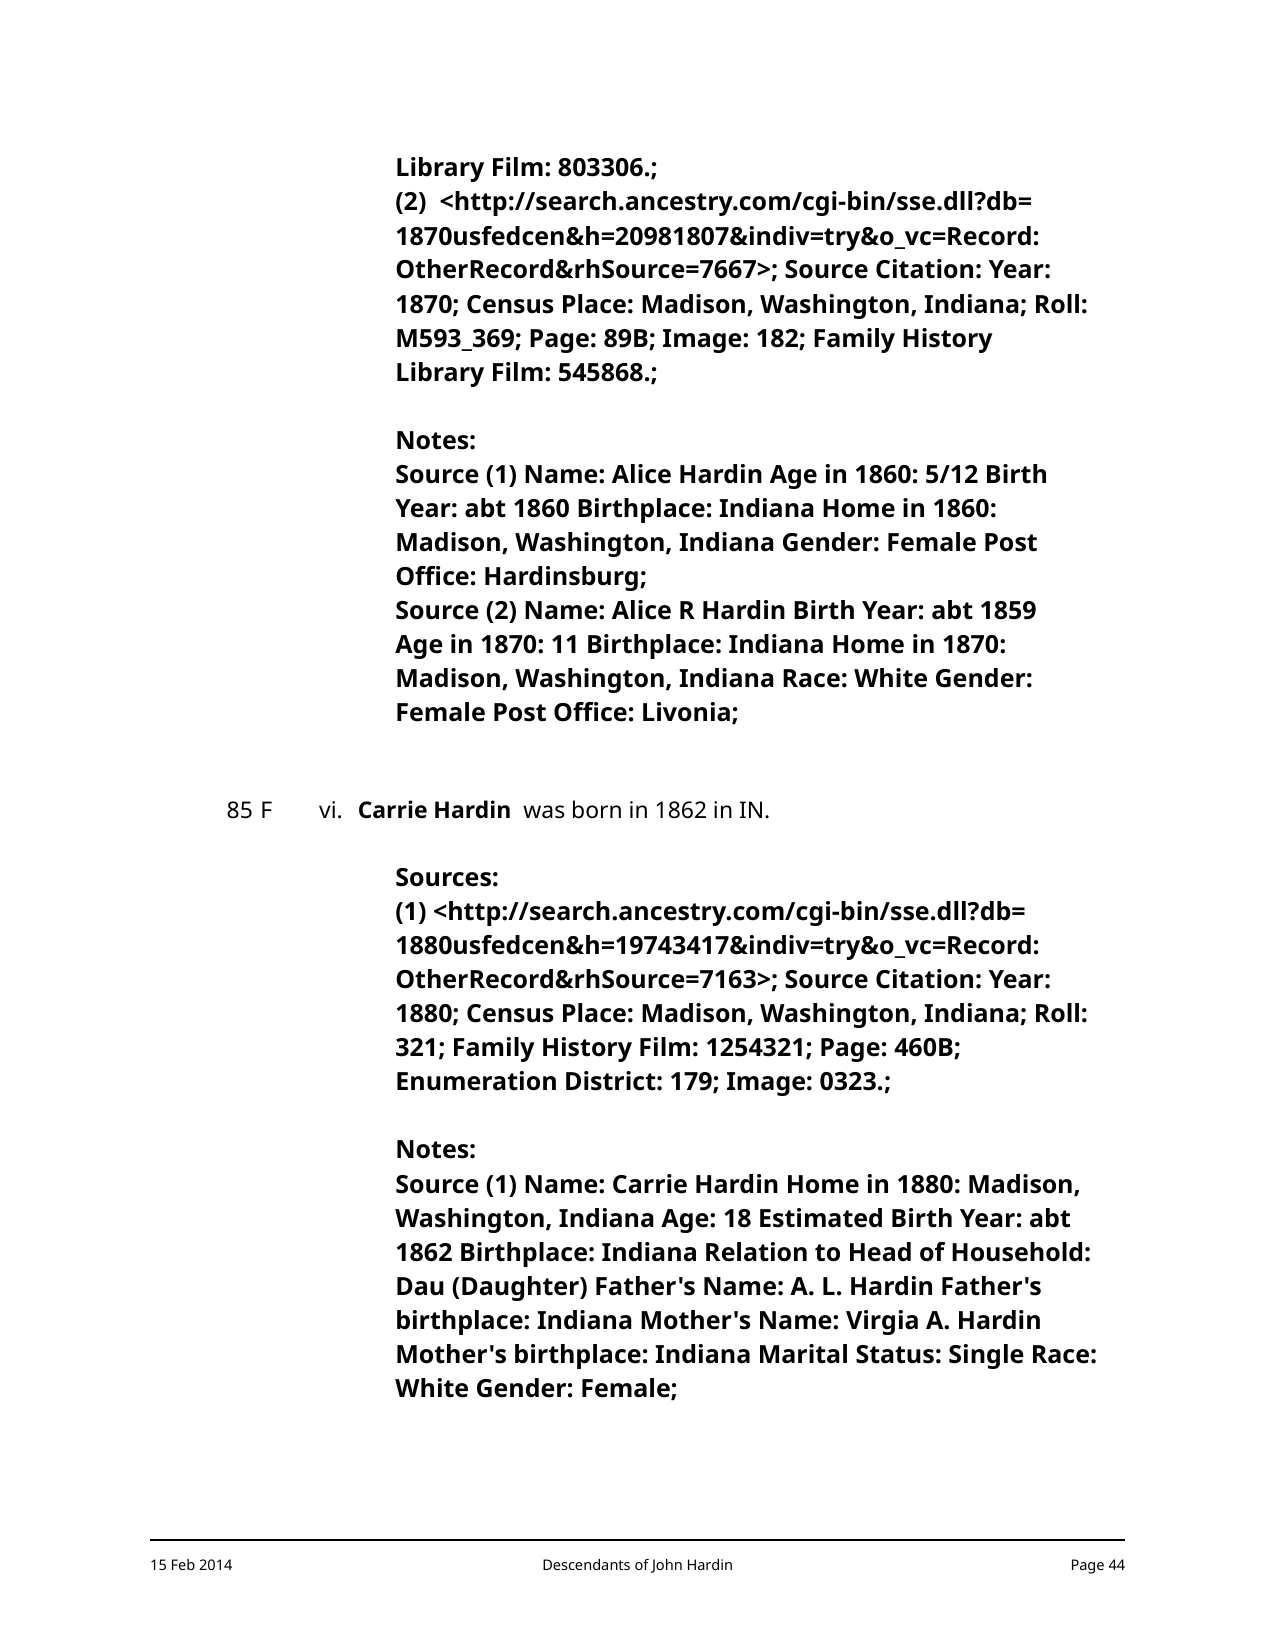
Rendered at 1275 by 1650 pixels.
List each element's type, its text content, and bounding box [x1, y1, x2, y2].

text Year: abt 1860 Birthplace: Indiana Home in 1860: [395, 491, 1125, 525]
text Sources: [395, 860, 1125, 894]
text White Gender: Female; [395, 1371, 1125, 1405]
text Madison, Washington, Indiana Gender: Female Post [395, 525, 1125, 559]
text 1870usfedcen&h=20981807&indiv=try&o_vc=Record: [395, 218, 1125, 252]
text Notes: [395, 422, 1125, 457]
text 1870; Census Place: Madison, Washington, Indiana; Roll: [395, 286, 1125, 320]
text Notes: [395, 1132, 1125, 1166]
text Source (1) Name: Alice Hardin Age in 1860: 5/12 Birth [395, 457, 1125, 491]
text OtherRecord&rhSource=7163>; Source Citation: Year: [395, 962, 1125, 996]
text Washington, Indiana Age: 18 Estimated Birth Year: abt [395, 1200, 1125, 1234]
text Age in 1870: 11 Birthplace: Indiana Home in 1870: [395, 627, 1125, 661]
text 85 F vi. Carrie Hardin was born in 1862 in IN. [150, 794, 1125, 826]
text (1) <http://search.ancestry.com/cgi-bin/sse.dll?db= [395, 894, 1125, 928]
text M593_369; Page: 89B; Image: 182; Family History [395, 320, 1125, 354]
text Madison, Washington, Indiana Race: White Gender: [395, 661, 1125, 695]
text (2) <http://search.ancestry.com/cgi-bin/sse.dll?db= [395, 184, 1125, 218]
text Source (2) Name: Alice R Hardin Birth Year: abt 1859 [395, 593, 1125, 627]
text Source (1) Name: Carrie Hardin Home in 1880: Madison, [395, 1166, 1125, 1200]
text Dau (Daughter) Father's Name: A. L. Hardin Father's [395, 1268, 1125, 1302]
text 1880usfedcen&h=19743417&indiv=try&o_vc=Record: [395, 928, 1125, 962]
text Library Film: 803306.; [395, 150, 1125, 184]
text Enumeration District: 179; Image: 0323.; [395, 1064, 1125, 1098]
text 321; Family History Film: 1254321; Page: 460B; [395, 1030, 1125, 1064]
text Mother's birthplace: Indiana Marital Status: Single Race: [395, 1337, 1125, 1371]
text birthplace: Indiana Mother's Name: Virgia A. Hardin [395, 1302, 1125, 1337]
text Office: Hardinsburg; [395, 559, 1125, 593]
text Female Post Office: Livonia; [395, 695, 1125, 729]
text Library Film: 545868.; [395, 354, 1125, 388]
text OtherRecord&rhSource=7667>; Source Citation: Year: [395, 252, 1125, 286]
text 1880; Census Place: Madison, Washington, Indiana; Roll: [395, 996, 1125, 1030]
text 1862 Birthplace: Indiana Relation to Head of Household: [395, 1234, 1125, 1268]
